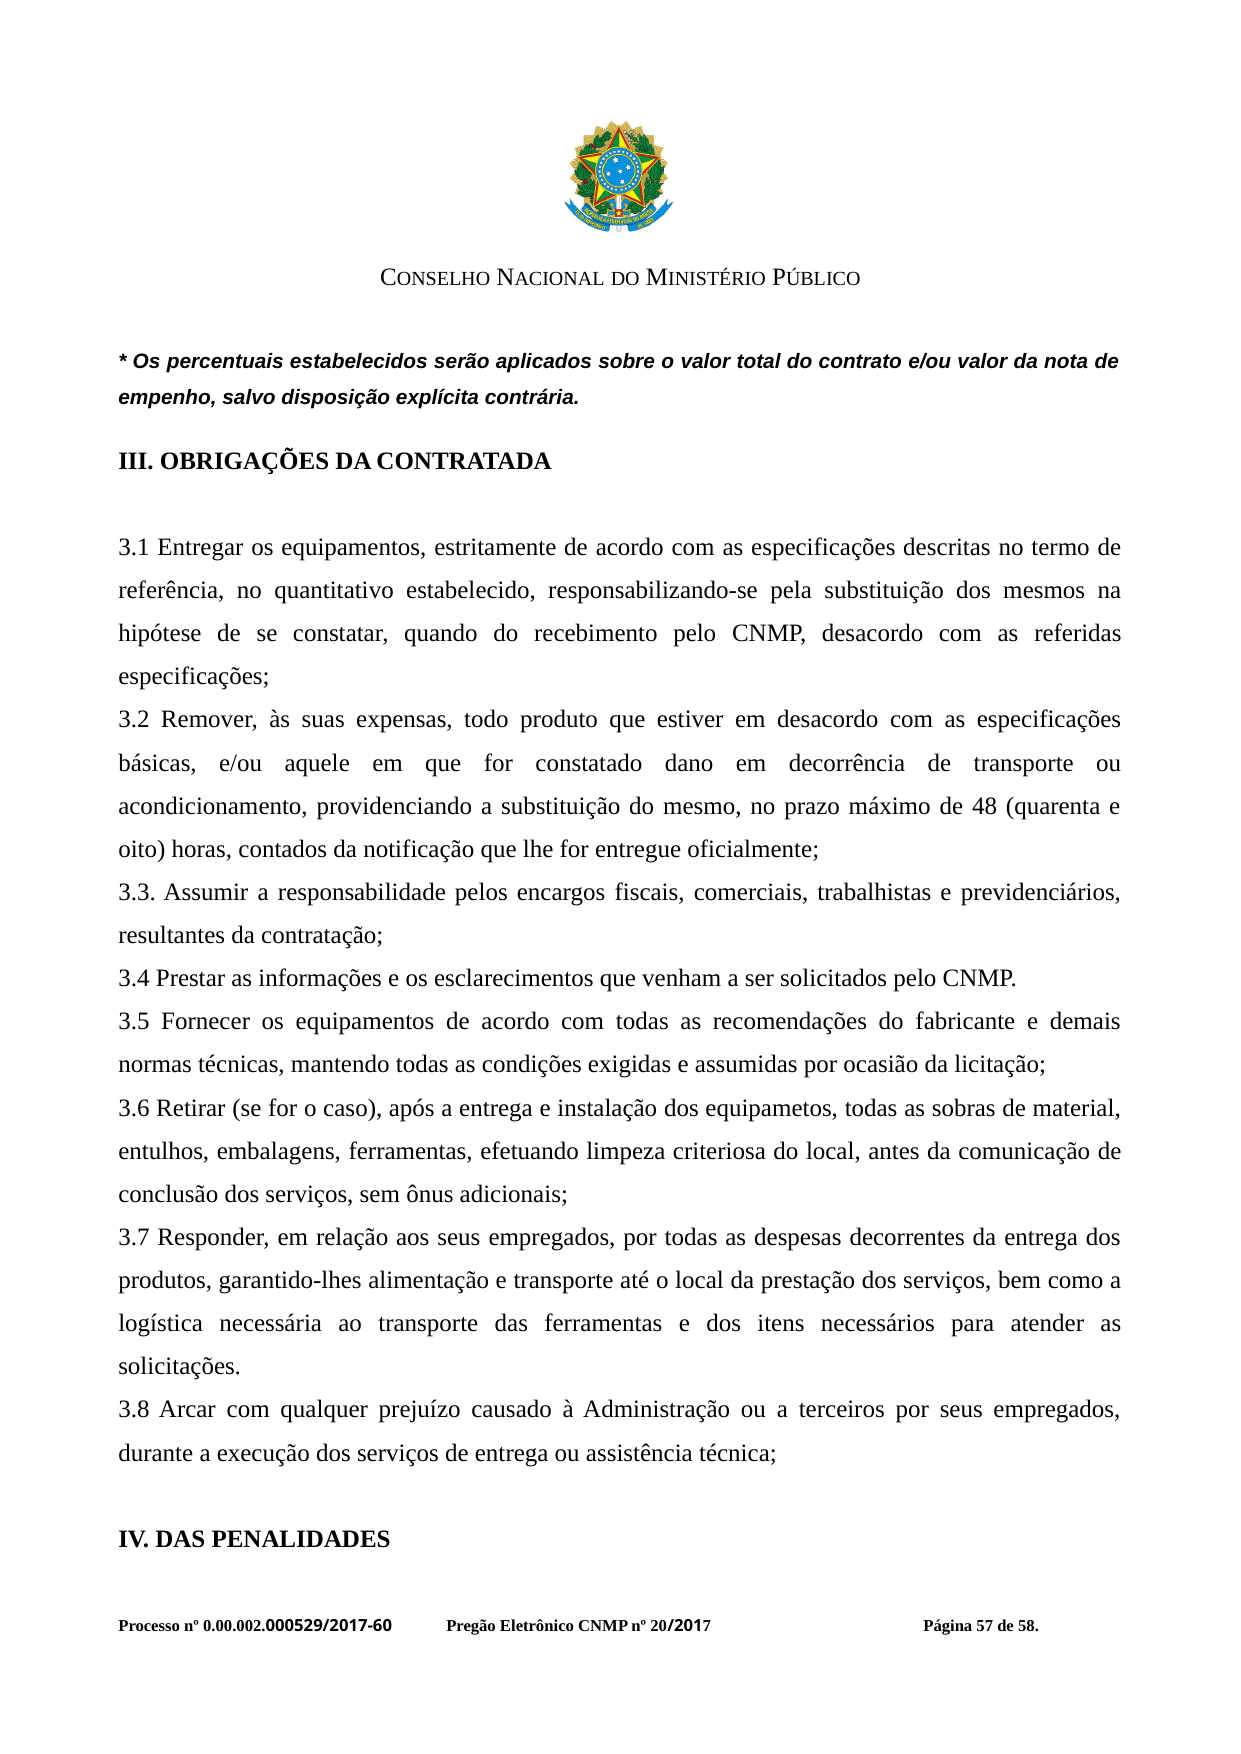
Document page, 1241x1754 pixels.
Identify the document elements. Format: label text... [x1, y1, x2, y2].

text 3.5 Fornecer os equipamentos de acordo com todas as recomendações do fabricante e demais normas técnicas, mantendo todas as condições exigidas e assumidas por ocasião da licitação; [118, 1006, 1122, 1078]
text * Os percentuais estabelecidos serão aplicados sobre o valor total do contrato e/ou valor da nota de empenho, salvo disposição explícita contrária. [118, 349, 1122, 409]
text IV. DAS PENALIDADES [118, 1524, 1122, 1553]
text 3.8 Arcar com qualquer prejuízo causado à Administração ou a terceiros por seus empregados, durante a execução dos serviços de entrega ou assistência técnica; [118, 1394, 1122, 1466]
text III. OBRIGAÇÕES DA CONTRATADA [118, 446, 1122, 474]
text 3.6 Retirar (se for o caso), após a entrega e instalação dos equipametos, todas as sobras de material, entulhos, embalagens, ferramentas, efetuando limpeza criteriosa do local, antes da comunicação de conclusão dos serviços, sem ônus adicionais; [118, 1093, 1122, 1208]
text 3.4 Prestar as informações e os esclarecimentos que venham a ser solicitados pelo CNMP. [118, 963, 1122, 992]
text 3.1 Entregar os equipamentos, estritamente de acordo com as especificações descritas no termo de referência, no quantitativo estabelecido, responsabilizando-se pela substituição dos mesmos na hipótese de se constatar, quando do recebimento pelo CNMP, desacordo com as referidas especificações; [118, 532, 1122, 690]
text 3.3. Assumir a responsabilidade pelos encargos fiscais, comerciais, trabalhistas e previdenciários, resultantes da contratação; [118, 877, 1122, 949]
text 3.7 Responder, em relação aos seus empregados, por todas as despesas decorrentes da entrega dos produtos, garantido-lhes alimentação e transporte até o local da prestação dos serviços, bem como a logística necessária ao transporte das ferramentas e dos itens necessários para atender as solicitações. [118, 1222, 1122, 1380]
text 3.2 Remover, às suas expensas, todo produto que estiver em desacordo com as especificações básicas, e/ou aquele em que for constatado dano em decorrência de transporte ou acondicionamento, providenciando a substituição do mesmo, no prazo máximo de 48 (quarenta e oito) horas, contados da notificação que lhe for entregue oficialmente; [118, 704, 1122, 863]
